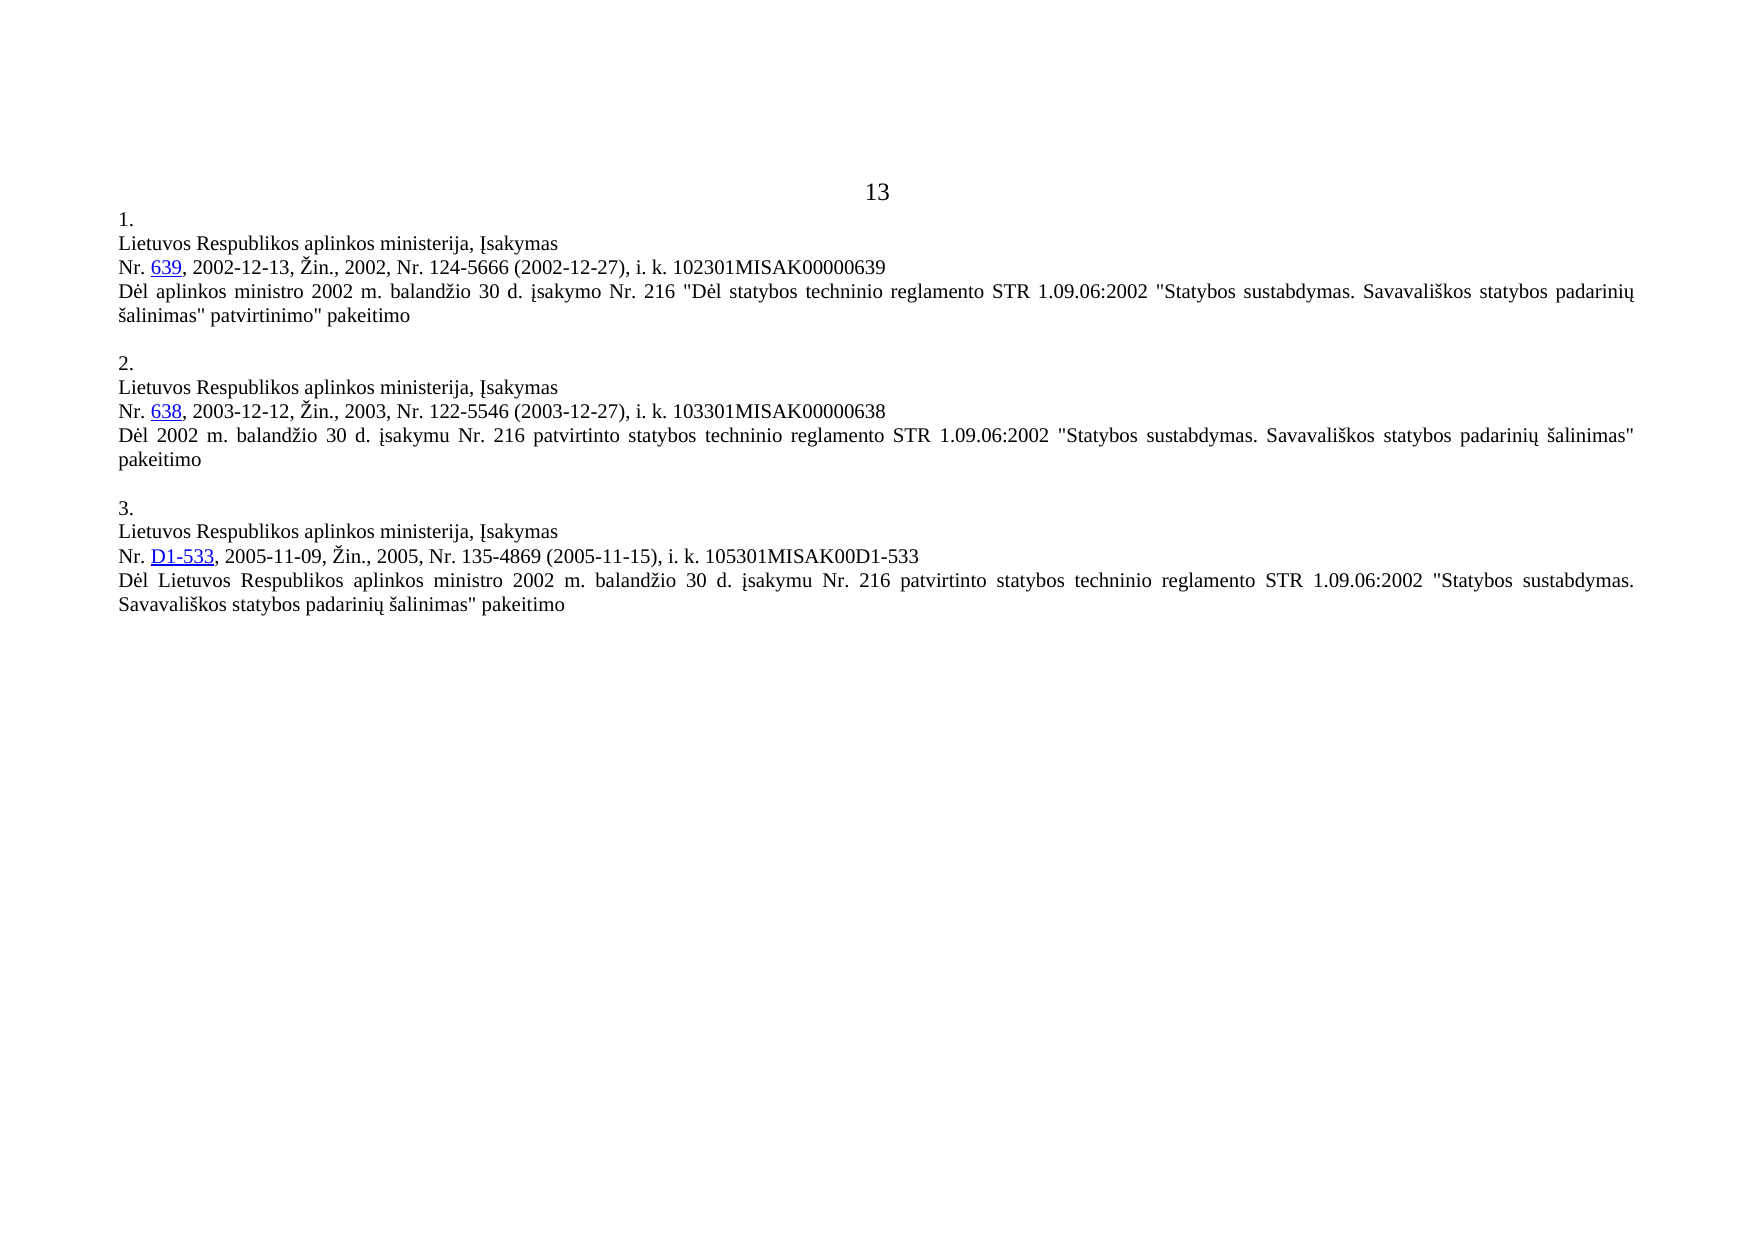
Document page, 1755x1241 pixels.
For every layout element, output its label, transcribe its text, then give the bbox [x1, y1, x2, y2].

text Nr. 639, 2002-12-13, Žin., 2002, Nr. 124-5666 (2002-12-27), i. k. 102301MISAK00000639 [118, 255, 1636, 279]
text 3. [118, 495, 1636, 519]
text Lietuvos Respublikos aplinkos ministerija, Įsakymas [118, 231, 1636, 255]
text Nr. 638, 2003-12-12, Žin., 2003, Nr. 122-5546 (2003-12-27), i. k. 103301MISAK00000638 [118, 399, 1636, 423]
text Dėl aplinkos ministro 2002 m. balandžio 30 d. įsakymo Nr. 216 "Dėl statybos techninio reglamento STR 1.09.06:2002 "Statybos sustabdymas. Savavališkos statybos padarinių šalinimas" patvirtinimo" pakeitimo [118, 279, 1636, 327]
text Nr. D1-533, 2005-11-09, Žin., 2005, Nr. 135-4869 (2005-11-15), i. k. 105301MISAK00D1-533 [118, 543, 1636, 568]
text 2. [118, 351, 1636, 375]
text Lietuvos Respublikos aplinkos ministerija, Įsakymas [118, 519, 1636, 543]
text Dėl Lietuvos Respublikos aplinkos ministro 2002 m. balandžio 30 d. įsakymu Nr. 216 patvirtinto statybos techninio reglamento STR 1.09.06:2002 "Statybos sustabdymas. Savavališkos statybos padarinių šalinimas" pakeitimo [118, 568, 1636, 616]
text 1. [118, 207, 1636, 231]
text Dėl 2002 m. balandžio 30 d. įsakymu Nr. 216 patvirtinto statybos techninio reglamento STR 1.09.06:2002 "Statybos sustabdymas. Savavališkos statybos padarinių šalinimas" pakeitimo [118, 423, 1636, 471]
text Lietuvos Respublikos aplinkos ministerija, Įsakymas [118, 375, 1636, 399]
